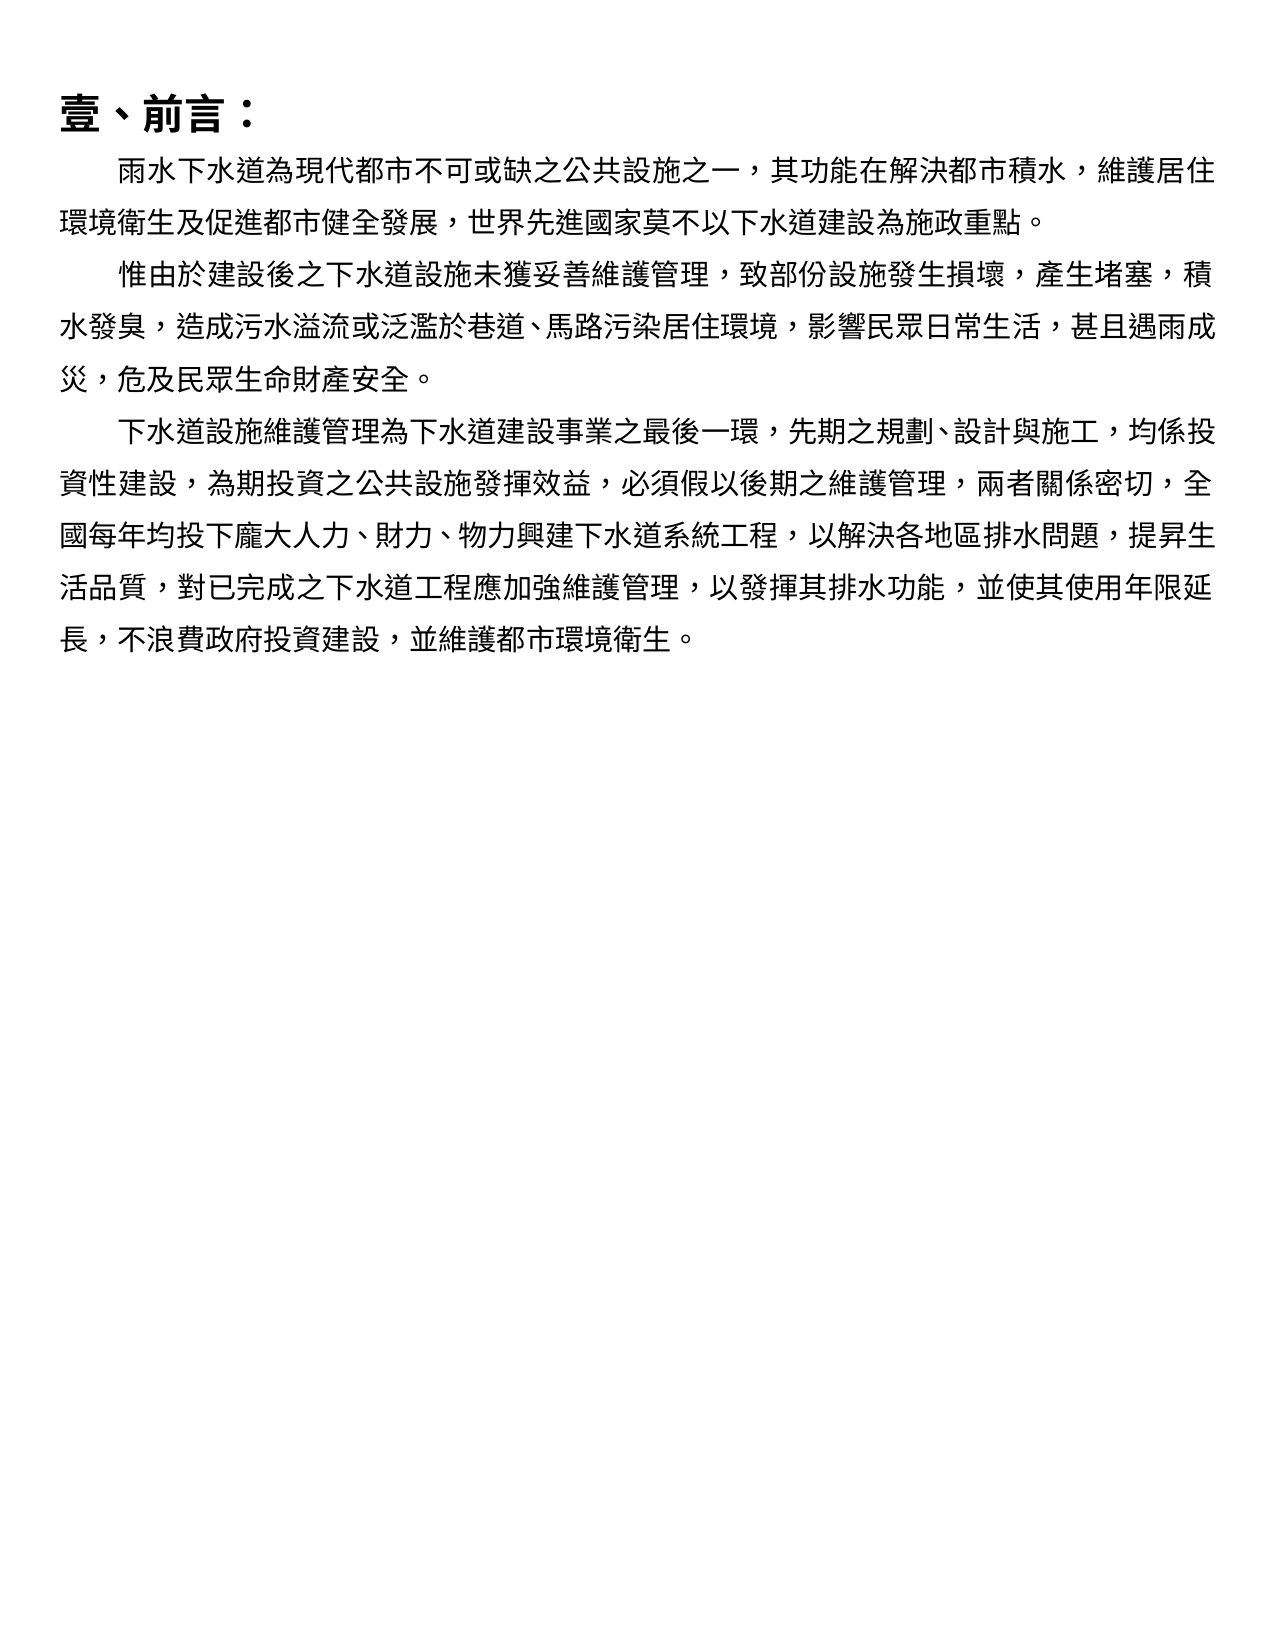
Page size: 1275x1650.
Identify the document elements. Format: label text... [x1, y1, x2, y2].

text 雨水下水道為現代都市不可或缺之公共設施之一，其功能在解決都市積水，維護居住環境衛生及促進都市健全發展，世界先進國家莫不以下水道建設為施政重點。 [59, 140, 1216, 244]
text 惟由於建設後之下水道設施未獲妥善維護管理，致部份設施發生損壞，產生堵塞，積水發臭，造成污水溢流或泛濫於巷道、馬路污染居住環境，影響民眾日常生活，甚且遇雨成災，危及民眾生命財產安全。 [59, 244, 1216, 400]
text 壹、前言： [59, 88, 1216, 140]
text 下水道設施維護管理為下水道建設事業之最後一環，先期之規劃、設計與施工，均係投資性建設，為期投資之公共設施發揮效益，必須假以後期之維護管理，兩者關係密切，全國每年均投下龐大人力、財力、物力興建下水道系統工程，以解決各地區排水問題，提昇生活品質，對已完成之下水道工程應加強維護管理，以發揮其排水功能，並使其使用年限延長，不浪費政府投資建設，並維護都市環境衛生。 [59, 400, 1216, 661]
